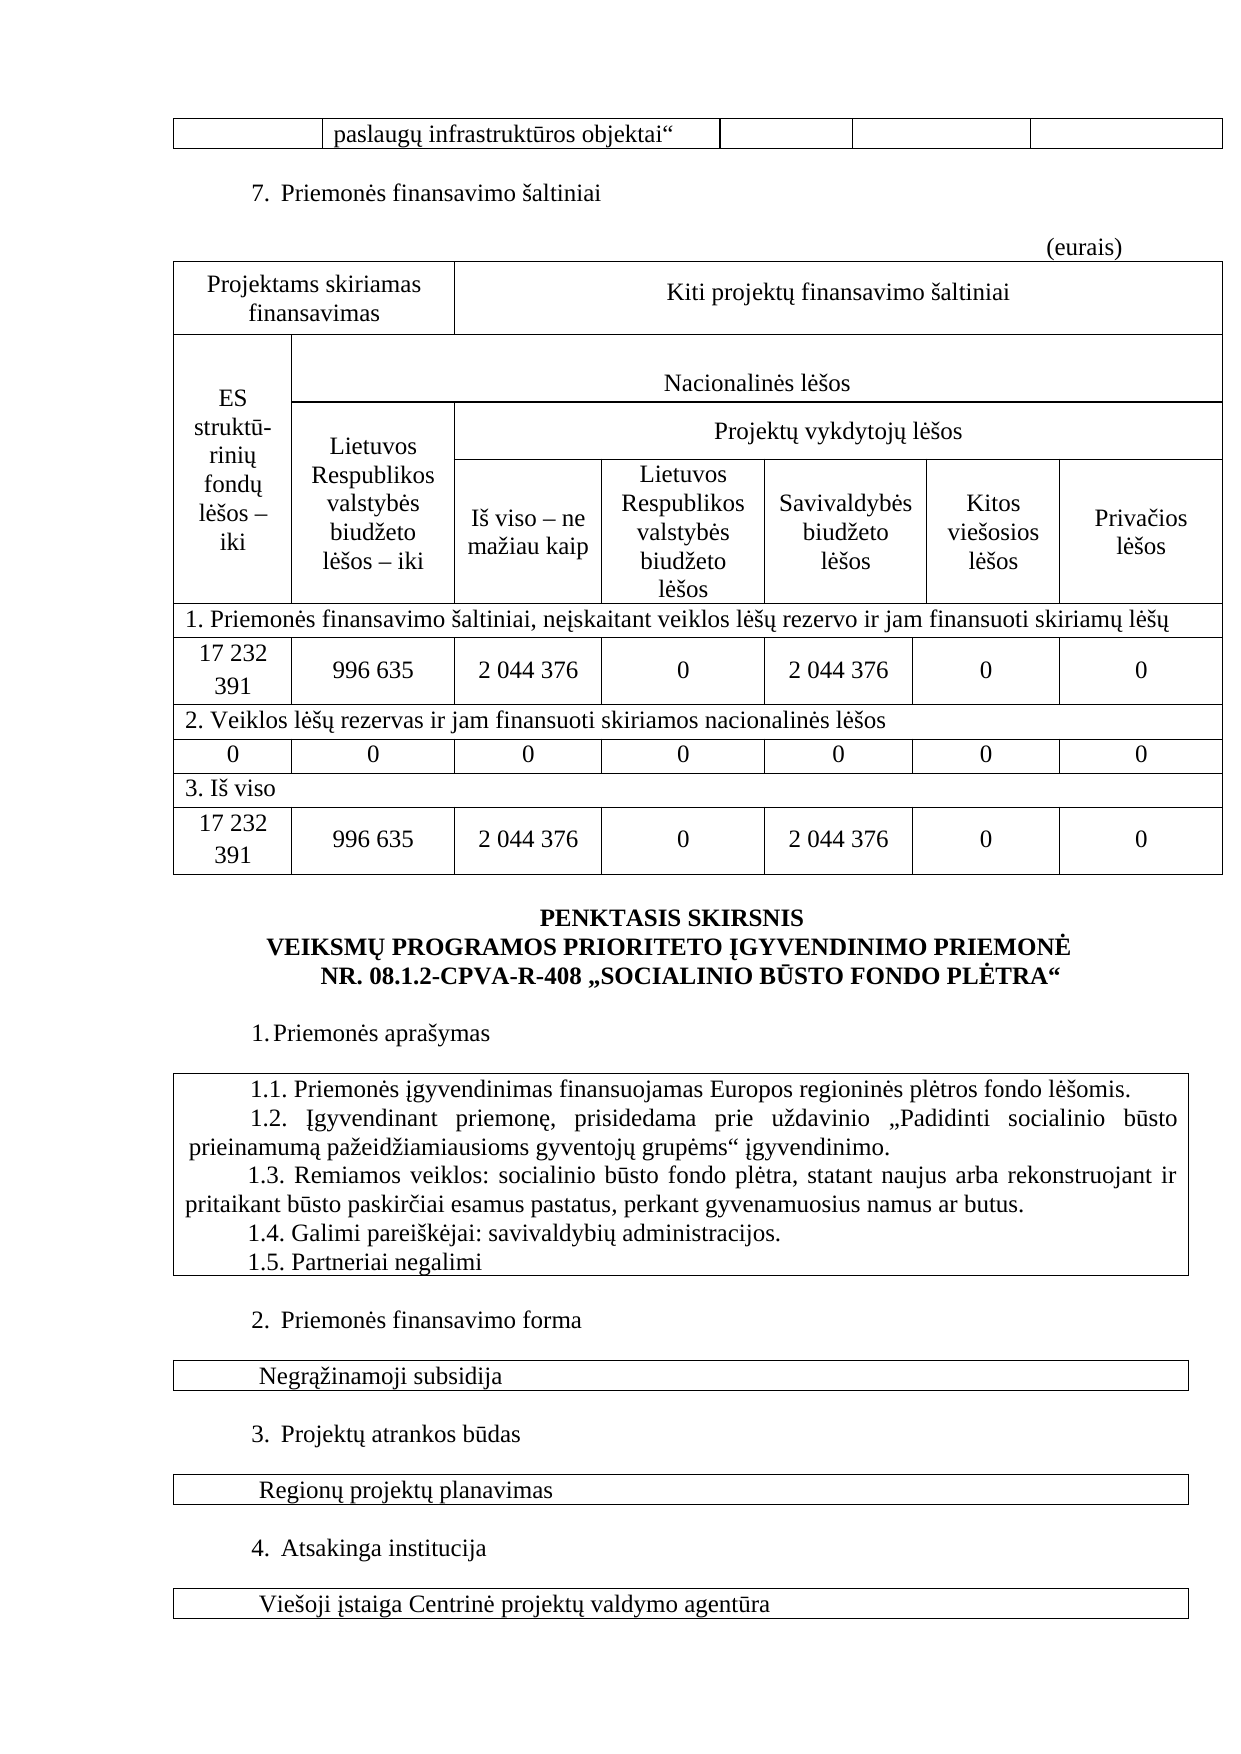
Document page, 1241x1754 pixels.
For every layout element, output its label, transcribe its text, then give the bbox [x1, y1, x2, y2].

table_header Projektams skiriamas finansavimas [174, 262, 454, 334]
table_header 1.1. Priemonės įgyvendinimas finansuojamas Europos regioninės plėtros fondo lėšomis. 1.2. Įgyvendinant priemonę, prisidedama prie uždavinio „Padidinti socialinio būsto prieinamumą pažeidžiamiausioms gyventojų grupėms“ įgyvendinimo. 1.3. Remiamos veiklos: socialinio būsto fondo plėtra, statant naujus arba rekonstruojant ir pritaikant būsto paskirčiai esamus pastatus, perkant gyvenamuosius namus ar butus. 1.4. Galimi pareiškėjai: savivaldybių administracijos. 1.5. Partneriai negalimi [174, 1074, 1188, 1275]
table_cell 0 [174, 740, 291, 772]
table_cell Projektų vykdytojų lėšos [455, 403, 1222, 458]
text 4. Atsakinga institucija [192, 1533, 1166, 1562]
table_cell 996 635 [292, 808, 454, 874]
table_cell 2 044 376 [455, 808, 601, 874]
table_cell [721, 119, 852, 148]
table_cell Lietuvos Respublikos valstybės biudžeto lėšos – iki [292, 403, 454, 603]
table_cell 3. Iš viso [174, 774, 1222, 807]
table_cell [174, 119, 322, 148]
table_cell Kitos viešosios lėšos [927, 460, 1059, 603]
table_cell 2 044 376 [765, 638, 912, 704]
table_cell 0 [913, 808, 1059, 874]
table_cell 0 [765, 740, 912, 772]
table_cell 0 [913, 740, 1059, 772]
table_cell 1. Priemonės finansavimo šaltiniai, neįskaitant veiklos lėšų rezervo ir jam finansuoti skiriamų lėšų [174, 604, 1222, 637]
table_cell 2 044 376 [765, 808, 912, 874]
table_cell [853, 119, 1030, 148]
table_cell 0 [292, 740, 454, 772]
table_header Kiti projektų finansavimo šaltiniai [455, 262, 1222, 334]
table_cell 0 [1060, 808, 1222, 874]
table_cell 2. Veiklos lėšų rezervas ir jam finansuoti skiriamos nacionalinės lėšos [174, 705, 1222, 738]
table_cell Iš viso – ne mažiau kaip [455, 460, 601, 603]
table_cell ES struktū-rinių fondų lėšos – iki [174, 335, 291, 603]
table_cell 0 [602, 808, 764, 874]
table_cell Nacionalinės lėšos [292, 335, 1222, 401]
table_cell Lietuvos Respublikos valstybės biudžeto lėšos [602, 460, 764, 603]
text 1. Priemonės aprašymas [251, 1018, 1166, 1047]
table_cell Privačios lėšos [1060, 460, 1222, 603]
table_cell 17 232 391 [174, 638, 291, 704]
table_cell 0 [602, 638, 764, 704]
table_cell 0 [1060, 740, 1222, 772]
text 2. Priemonės finansavimo forma [192, 1305, 1166, 1334]
text PENKTASIS SKIRSNIS [177, 903, 1166, 932]
table_header Regionų projektų planavimas [174, 1475, 1188, 1504]
table_cell 0 [1060, 638, 1222, 704]
table_cell 0 [455, 740, 601, 772]
table_cell 0 [913, 638, 1059, 704]
table_cell 17 232 391 [174, 808, 291, 874]
table_cell Savivaldybės biudžeto lėšos [765, 460, 926, 603]
table_header Negrąžinamoji subsidija [174, 1361, 1188, 1389]
text 7. Priemonės finansavimo šaltiniai [251, 178, 1166, 206]
table_cell paslaugų infrastruktūros objektai“ [323, 119, 719, 148]
text 3. Projektų atrankos būdas [192, 1419, 1166, 1448]
table_cell [1031, 119, 1222, 148]
text NR. 08.1.2-CPVA-R-408 „SOCIALINIO BŪSTO FONDO PLĖTRA“ [215, 961, 1166, 990]
table_header Viešoji įstaiga Centrinė projektų valdymo agentūra [174, 1589, 1188, 1618]
text VEIKSMŲ PROGRAMOS PRIORITETO ĮGYVENDINIMO PRIEMONĖ [177, 932, 1166, 961]
table_cell 0 [602, 740, 764, 772]
table_cell 996 635 [292, 638, 454, 704]
text (eurais) [177, 232, 1122, 261]
table_cell 2 044 376 [455, 638, 601, 704]
